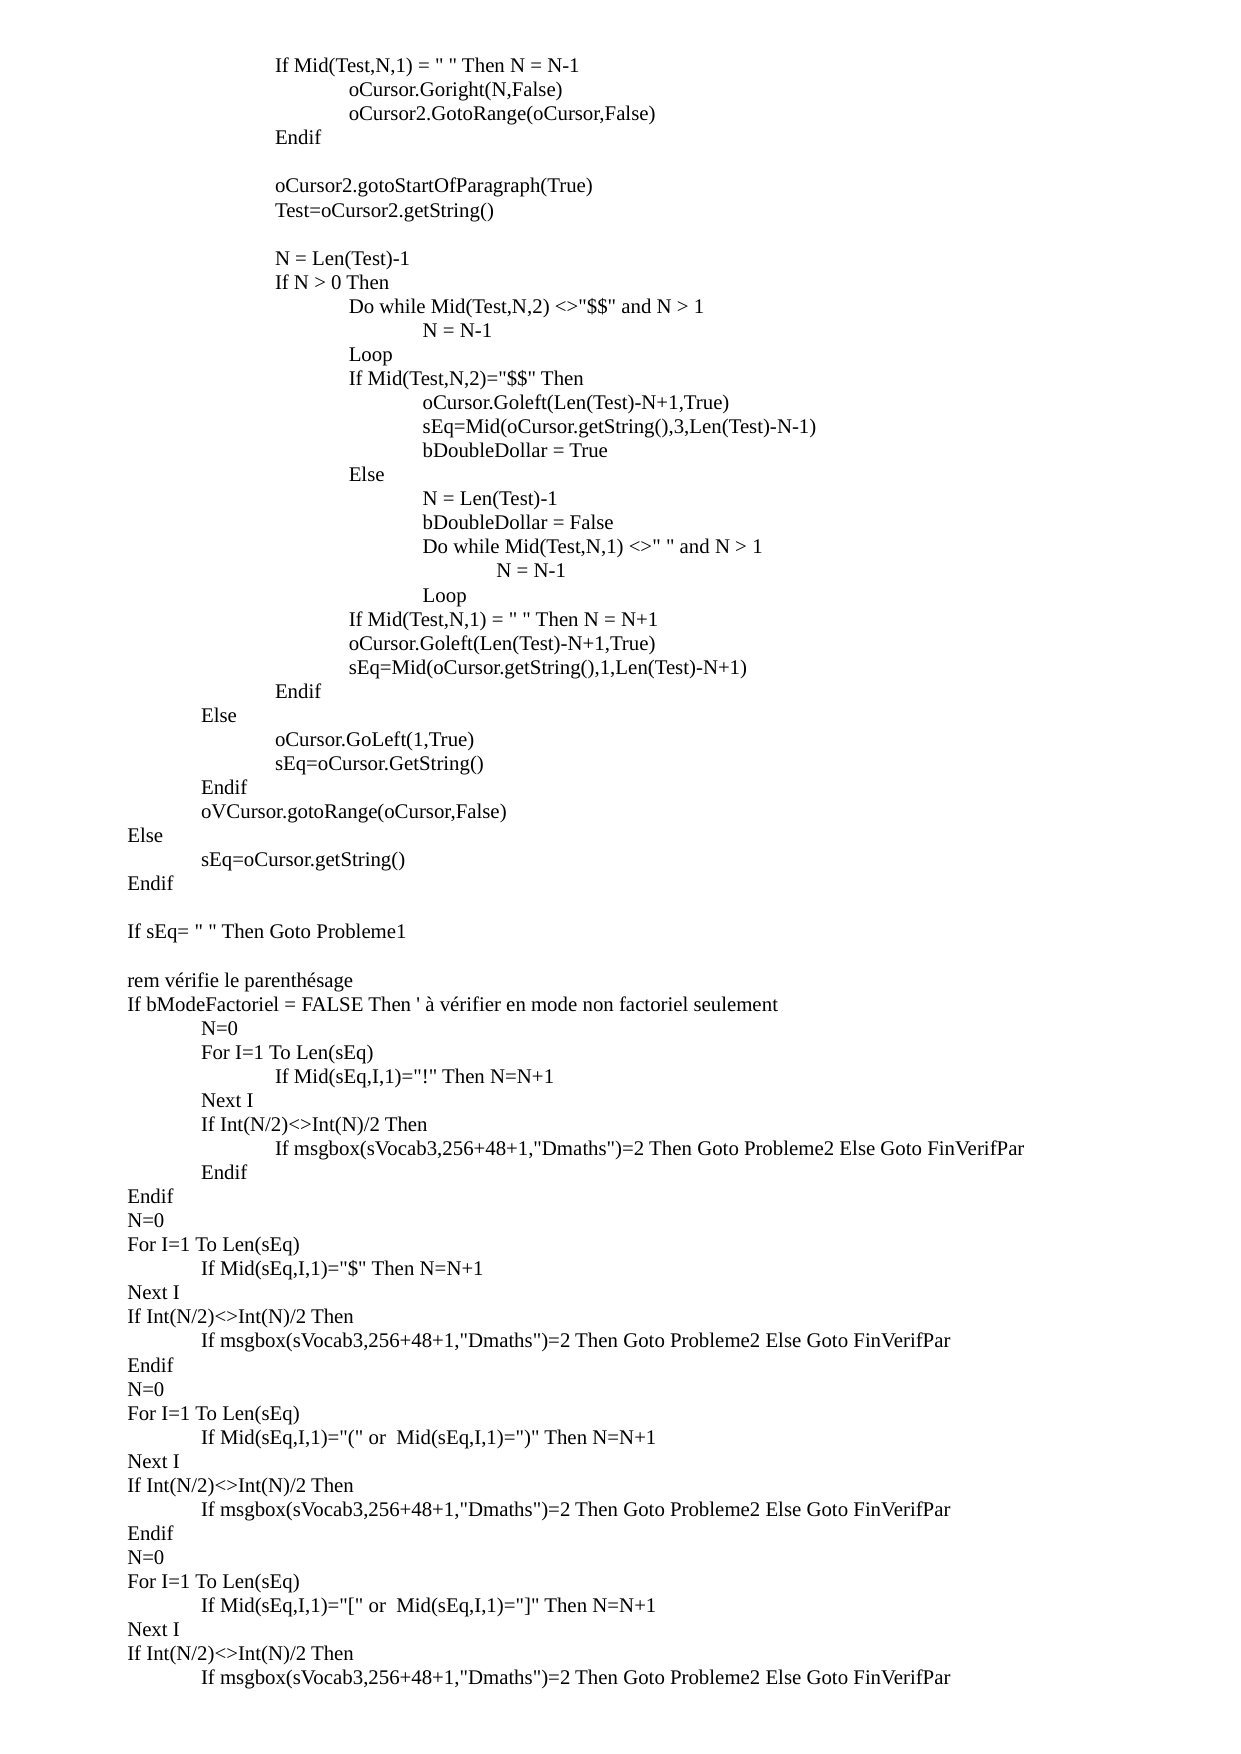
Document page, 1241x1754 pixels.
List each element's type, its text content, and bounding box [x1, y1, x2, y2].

text bDoubleDollar = True [53, 438, 1187, 462]
text N = N-1 [53, 558, 1187, 582]
text oCursor2.GotoRange(oCursor,False) [53, 101, 1187, 125]
text sEq=Mid(oCursor.getString(),1,Len(Test)-N+1) [53, 655, 1187, 679]
text sEq=oCursor.getString() [53, 847, 1187, 871]
text Endif [53, 1352, 1187, 1377]
text Endif [53, 679, 1187, 703]
text oCursor.Goleft(Len(Test)-N+1,True) [53, 631, 1187, 655]
text If Mid(Test,N,1) = " " Then N = N-1 [53, 53, 1187, 77]
text oCursor.GoLeft(1,True) [53, 727, 1187, 751]
text If Int(N/2)<>Int(N)/2 Then [53, 1641, 1187, 1665]
text N=0 [53, 1016, 1187, 1040]
text sEq=Mid(oCursor.getString(),3,Len(Test)-N-1) [53, 414, 1187, 438]
text If Mid(sEq,I,1)="[" or Mid(sEq,I,1)="]" Then N=N+1 [53, 1593, 1187, 1617]
text N = Len(Test)-1 [53, 246, 1187, 270]
text If msgbox(sVocab3,256+48+1,"Dmaths")=2 Then Goto Probleme2 Else Goto FinVerifPar [53, 1136, 1187, 1160]
text N = Len(Test)-1 [53, 486, 1187, 510]
text If Mid(Test,N,1) = " " Then N = N+1 [53, 607, 1187, 631]
text Loop [53, 582, 1187, 607]
text Else [53, 703, 1187, 727]
text N=0 [53, 1545, 1187, 1569]
text If Int(N/2)<>Int(N)/2 Then [53, 1112, 1187, 1136]
text Do while Mid(Test,N,1) <>" " and N > 1 [53, 534, 1187, 558]
text N = N-1 [53, 318, 1187, 342]
text sEq=oCursor.GetString() [53, 751, 1187, 775]
text Endif [53, 775, 1187, 799]
text For I=1 To Len(sEq) [53, 1401, 1187, 1425]
text Else [53, 823, 1187, 847]
text If sEq= " " Then Goto Probleme1 [53, 919, 1187, 943]
text N=0 [53, 1377, 1187, 1401]
text If Int(N/2)<>Int(N)/2 Then [53, 1473, 1187, 1497]
text Test=oCursor2.getString() [53, 197, 1187, 222]
text rem vérifie le parenthésage [53, 967, 1187, 992]
text bDoubleDollar = False [53, 510, 1187, 534]
text Endif [53, 1521, 1187, 1545]
text If bModeFactoriel = FALSE Then ' à vérifier en mode non factoriel seulement [53, 992, 1187, 1016]
text oCursor.Goright(N,False) [53, 77, 1187, 101]
text oVCursor.gotoRange(oCursor,False) [53, 799, 1187, 823]
text Next I [53, 1617, 1187, 1641]
text If msgbox(sVocab3,256+48+1,"Dmaths")=2 Then Goto Probleme2 Else Goto FinVerifPar [53, 1497, 1187, 1521]
text Loop [53, 342, 1187, 366]
text For I=1 To Len(sEq) [53, 1569, 1187, 1593]
text If Mid(sEq,I,1)="!" Then N=N+1 [53, 1064, 1187, 1088]
text Next I [53, 1280, 1187, 1304]
text Endif [53, 125, 1187, 149]
text N=0 [53, 1208, 1187, 1232]
text For I=1 To Len(sEq) [53, 1232, 1187, 1256]
text If Int(N/2)<>Int(N)/2 Then [53, 1304, 1187, 1328]
text If msgbox(sVocab3,256+48+1,"Dmaths")=2 Then Goto Probleme2 Else Goto FinVerifPar [53, 1665, 1187, 1689]
text Else [53, 462, 1187, 486]
text oCursor2.gotoStartOfParagraph(True) [53, 173, 1187, 197]
text If Mid(sEq,I,1)="(" or Mid(sEq,I,1)=")" Then N=N+1 [53, 1425, 1187, 1449]
text Next I [53, 1449, 1187, 1473]
text Endif [53, 871, 1187, 895]
text If Mid(Test,N,2)="$$" Then [53, 366, 1187, 390]
text For I=1 To Len(sEq) [53, 1040, 1187, 1064]
text Next I [53, 1088, 1187, 1112]
text Do while Mid(Test,N,2) <>"$$" and N > 1 [53, 294, 1187, 318]
text Endif [53, 1160, 1187, 1184]
text oCursor.Goleft(Len(Test)-N+1,True) [53, 390, 1187, 414]
text If Mid(sEq,I,1)="$" Then N=N+1 [53, 1256, 1187, 1280]
text Endif [53, 1184, 1187, 1208]
text If msgbox(sVocab3,256+48+1,"Dmaths")=2 Then Goto Probleme2 Else Goto FinVerifPar [53, 1328, 1187, 1352]
text If N > 0 Then [53, 270, 1187, 294]
